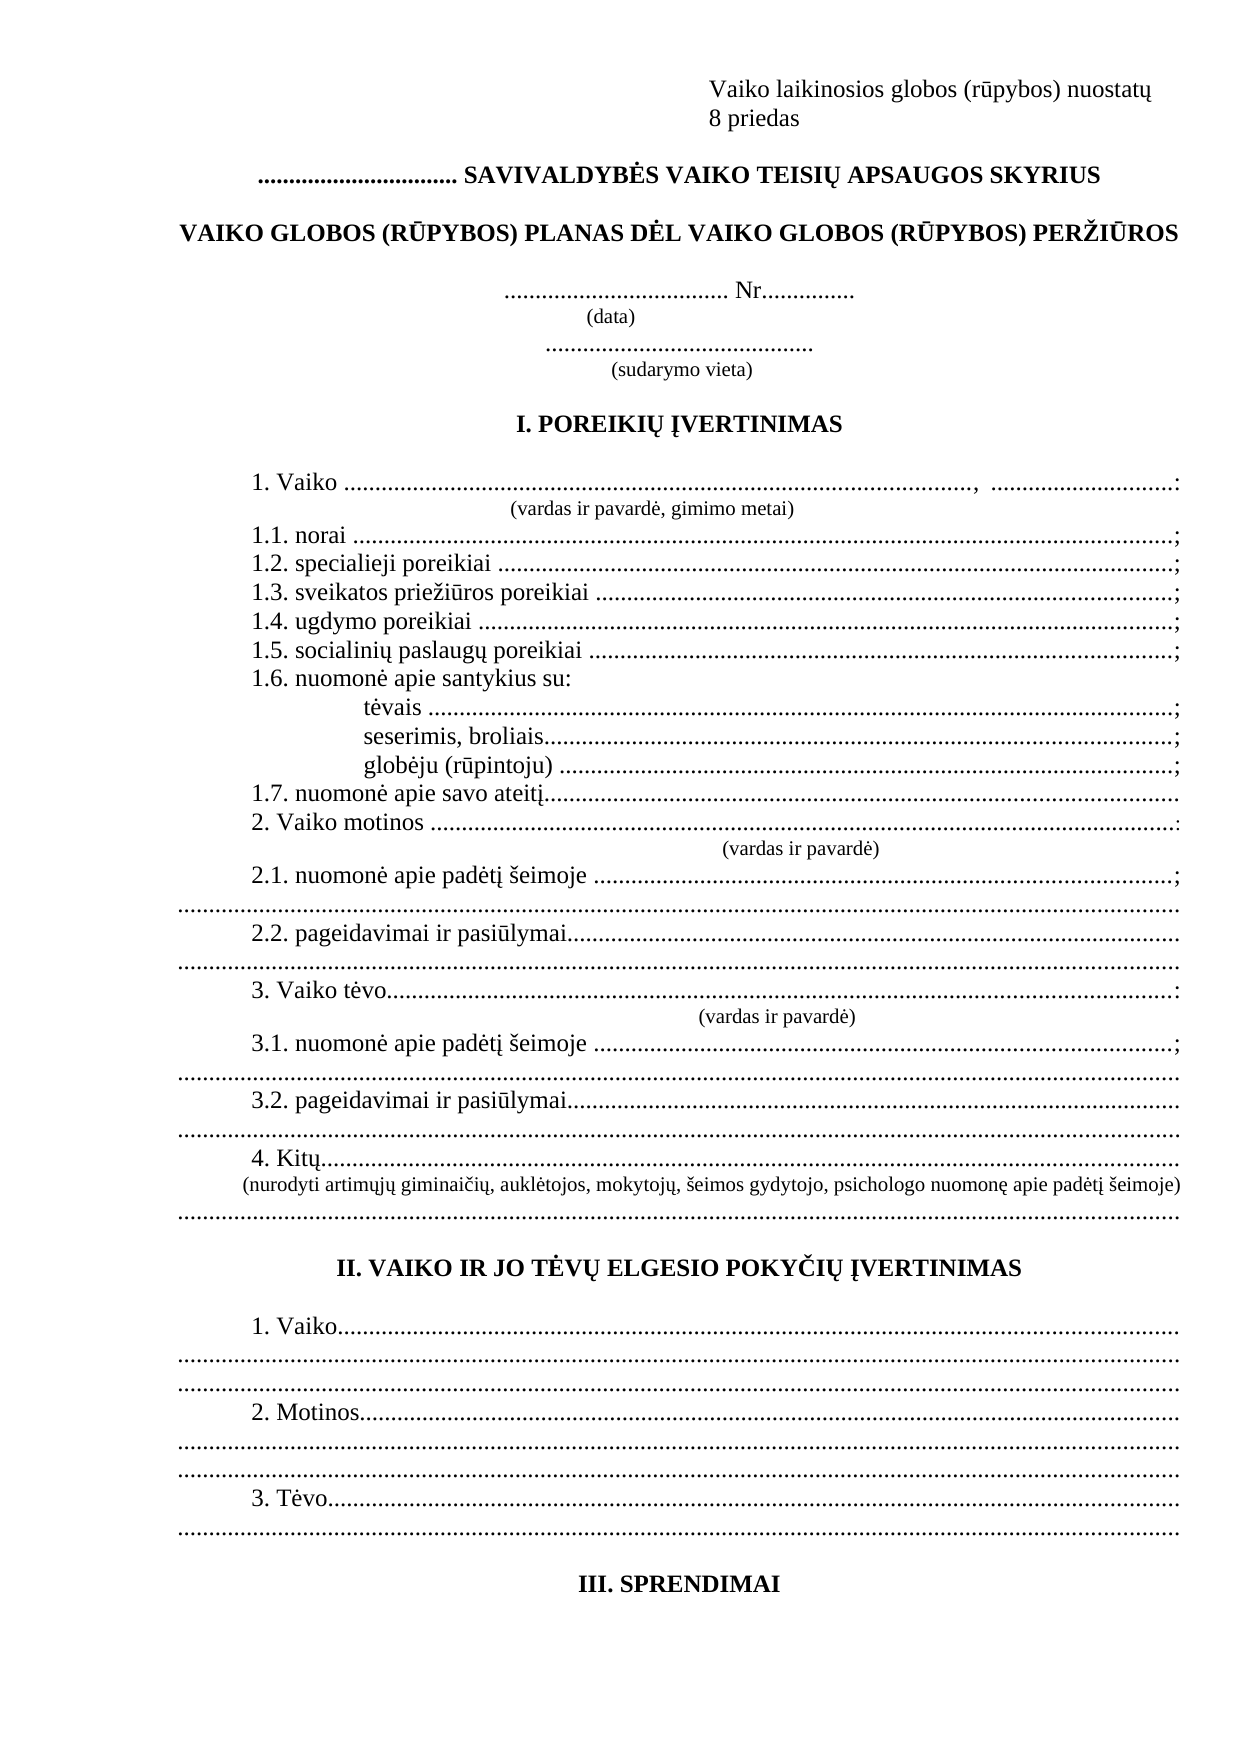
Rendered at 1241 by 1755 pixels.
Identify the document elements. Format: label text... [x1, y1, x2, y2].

text 3. Vaiko tėvo : [177, 975, 1181, 1004]
text seserimis, broliais ; [289, 721, 1181, 750]
text 3.2. pageidavimai ir pasiūlymai [177, 1085, 1181, 1114]
text 2. Motinos [177, 1397, 1181, 1426]
text tėvais ; [289, 692, 1181, 721]
text (nurodyti artimųjų giminaičių, auklėtojos, mokytojų, šeimos gydytojo, psichologo nuomonę apie padėtį šeimoje) [177, 1172, 1181, 1196]
text (sudarymo vieta) [177, 357, 1181, 381]
text 2.2. pageidavimai ir pasiūlymai [177, 918, 1181, 946]
text VAIKO GLOBOS (RŪPYBOS) PLANAS DĖL VAIKO GLOBOS (RŪPYBOS) PERŽIŪROS [177, 218, 1181, 246]
text III. SPRENDIMAI [177, 1569, 1181, 1598]
text 2.1. nuomonė apie padėtį šeimoje ; [177, 860, 1181, 889]
text (vardas ir pavardė) [177, 1004, 1181, 1028]
text .................................... Nr............... [177, 275, 1181, 304]
text 1. Vaiko , : [177, 467, 1181, 496]
text I. POREIKIŲ ĮVERTINIMAS [177, 409, 1181, 438]
text (vardas ir pavardė, gimimo metai) [177, 496, 1181, 520]
text (data) [177, 304, 1181, 328]
text 1.4. ugdymo poreikiai ; [177, 606, 1181, 635]
text 2. Vaiko motinos : [177, 807, 1181, 836]
text (vardas ir pavardė) [177, 836, 1181, 860]
text 1.5. socialinių paslaugų poreikiai ; [177, 635, 1181, 663]
text ........................................... [177, 328, 1181, 357]
text 1.1. norai ; [177, 520, 1181, 548]
text globėju (rūpintoju) ; [289, 750, 1181, 778]
text 1.3. sveikatos priežiūros poreikiai ; [177, 577, 1181, 606]
text 8 priedas [177, 103, 1181, 131]
text 1. Vaiko [177, 1311, 1181, 1339]
text II. VAIKO IR JO TĖVŲ ELGESIO POKYČIŲ ĮVERTINIMAS [177, 1253, 1181, 1282]
text Vaiko laikinosios globos (rūpybos) nuostatų [177, 74, 1181, 103]
text 1.2. specialieji poreikiai ; [177, 548, 1181, 577]
text ................................ SAVIVALDYBĖS VAIKO TEISIŲ APSAUGOS SKYRIUS [177, 160, 1181, 189]
text 3. Tėvo [177, 1483, 1181, 1512]
text 3.1. nuomonė apie padėtį šeimoje ; [177, 1028, 1181, 1057]
text 1.7. nuomonė apie savo ateitį [177, 778, 1181, 807]
text 4. Kitų [177, 1143, 1181, 1172]
text 1.6. nuomonė apie santykius su: [177, 663, 1181, 692]
